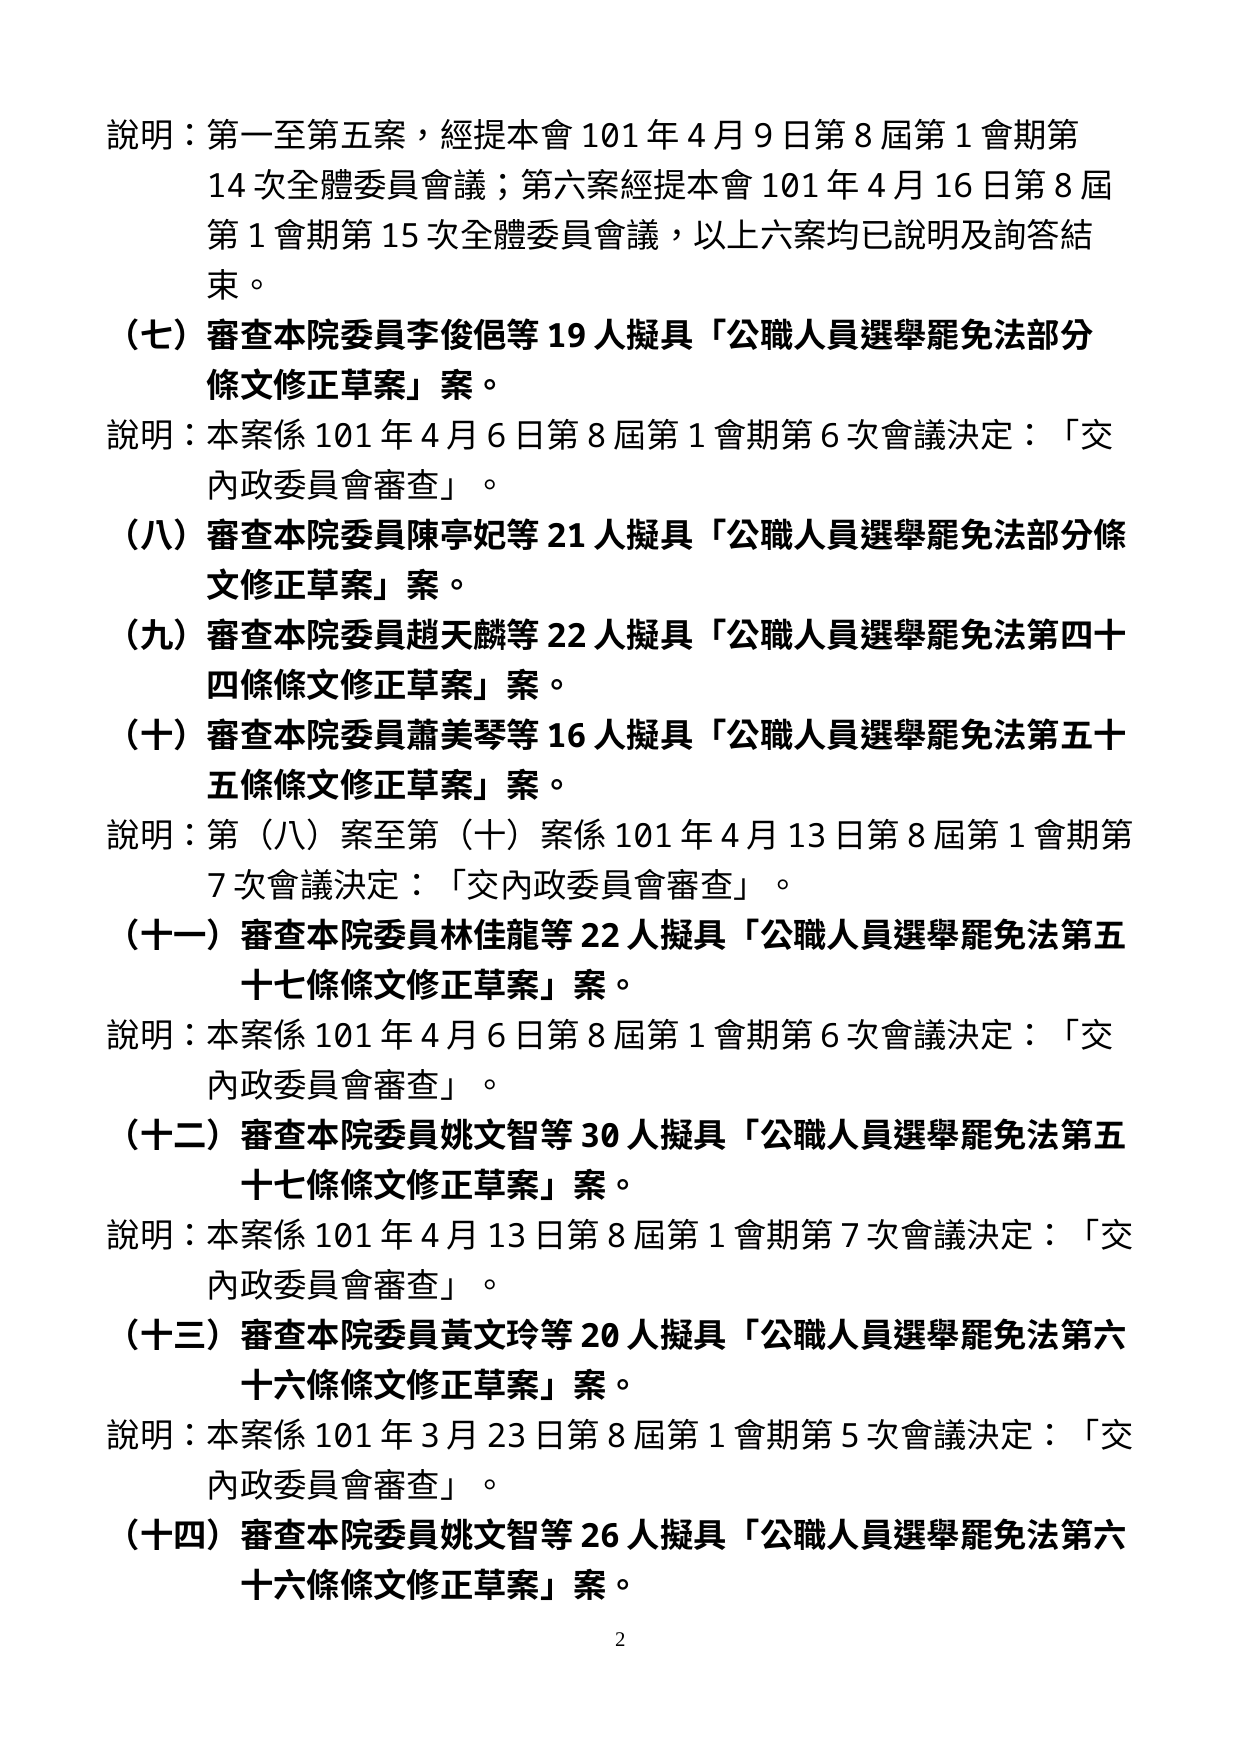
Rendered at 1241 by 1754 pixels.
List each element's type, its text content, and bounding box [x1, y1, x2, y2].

text （十三）審查本院委員黃文玲等20人擬具「公職人員選舉罷免法第六十六條條文修正草案」案。 [106, 1308, 1134, 1408]
text （十一）審查本院委員林佳龍等22人擬具「公職人員選舉罷免法第五十七條條文修正草案」案。 [106, 908, 1134, 1008]
text 說明：本案係101年4月13日第8屆第1會期第7次會議決定：「交內政委員會審查」。 [106, 1208, 1134, 1308]
text （十四）審查本院委員姚文智等26人擬具「公職人員選舉罷免法第六十六條條文修正草案」案。 [106, 1508, 1134, 1608]
text （十）審查本院委員蕭美琴等16人擬具「公職人員選舉罷免法第五十五條條文修正草案」案。 [106, 708, 1134, 808]
text 說明：本案係101年4月6日第8屆第1會期第6次會議決定：「交內政委員會審查」。 [106, 1008, 1134, 1108]
text （九）審查本院委員趙天麟等22人擬具「公職人員選舉罷免法第四十四條條文修正草案」案。 [106, 608, 1134, 708]
text （七）審查本院委員李俊俋等19人擬具「公職人員選舉罷免法部分條文修正草案」案。 [106, 308, 1125, 408]
text 說明：第（八）案至第（十）案係101年4月13日第8屆第1會期第7次會議決定：「交內政委員會審查」。 [106, 808, 1134, 908]
text （八）審查本院委員陳亭妃等21人擬具「公職人員選舉罷免法部分條文修正草案」案。 [106, 508, 1134, 608]
text 說明：第一至第五案，經提本會101年4月9日第8屆第1會期第14次全體委員會議；第六案經提本會101年4月16日第8屆第1會期第15次全體委員會議，以上六案均已說明及詢答結束。 [106, 108, 1125, 308]
text 說明：本案係101年3月23日第8屆第1會期第5次會議決定：「交內政委員會審查」。 [106, 1408, 1134, 1508]
text 說明：本案係101年4月6日第8屆第1會期第6次會議決定：「交內政委員會審查」。 [106, 408, 1134, 508]
text （十二）審查本院委員姚文智等30人擬具「公職人員選舉罷免法第五十七條條文修正草案」案。 [106, 1108, 1134, 1208]
